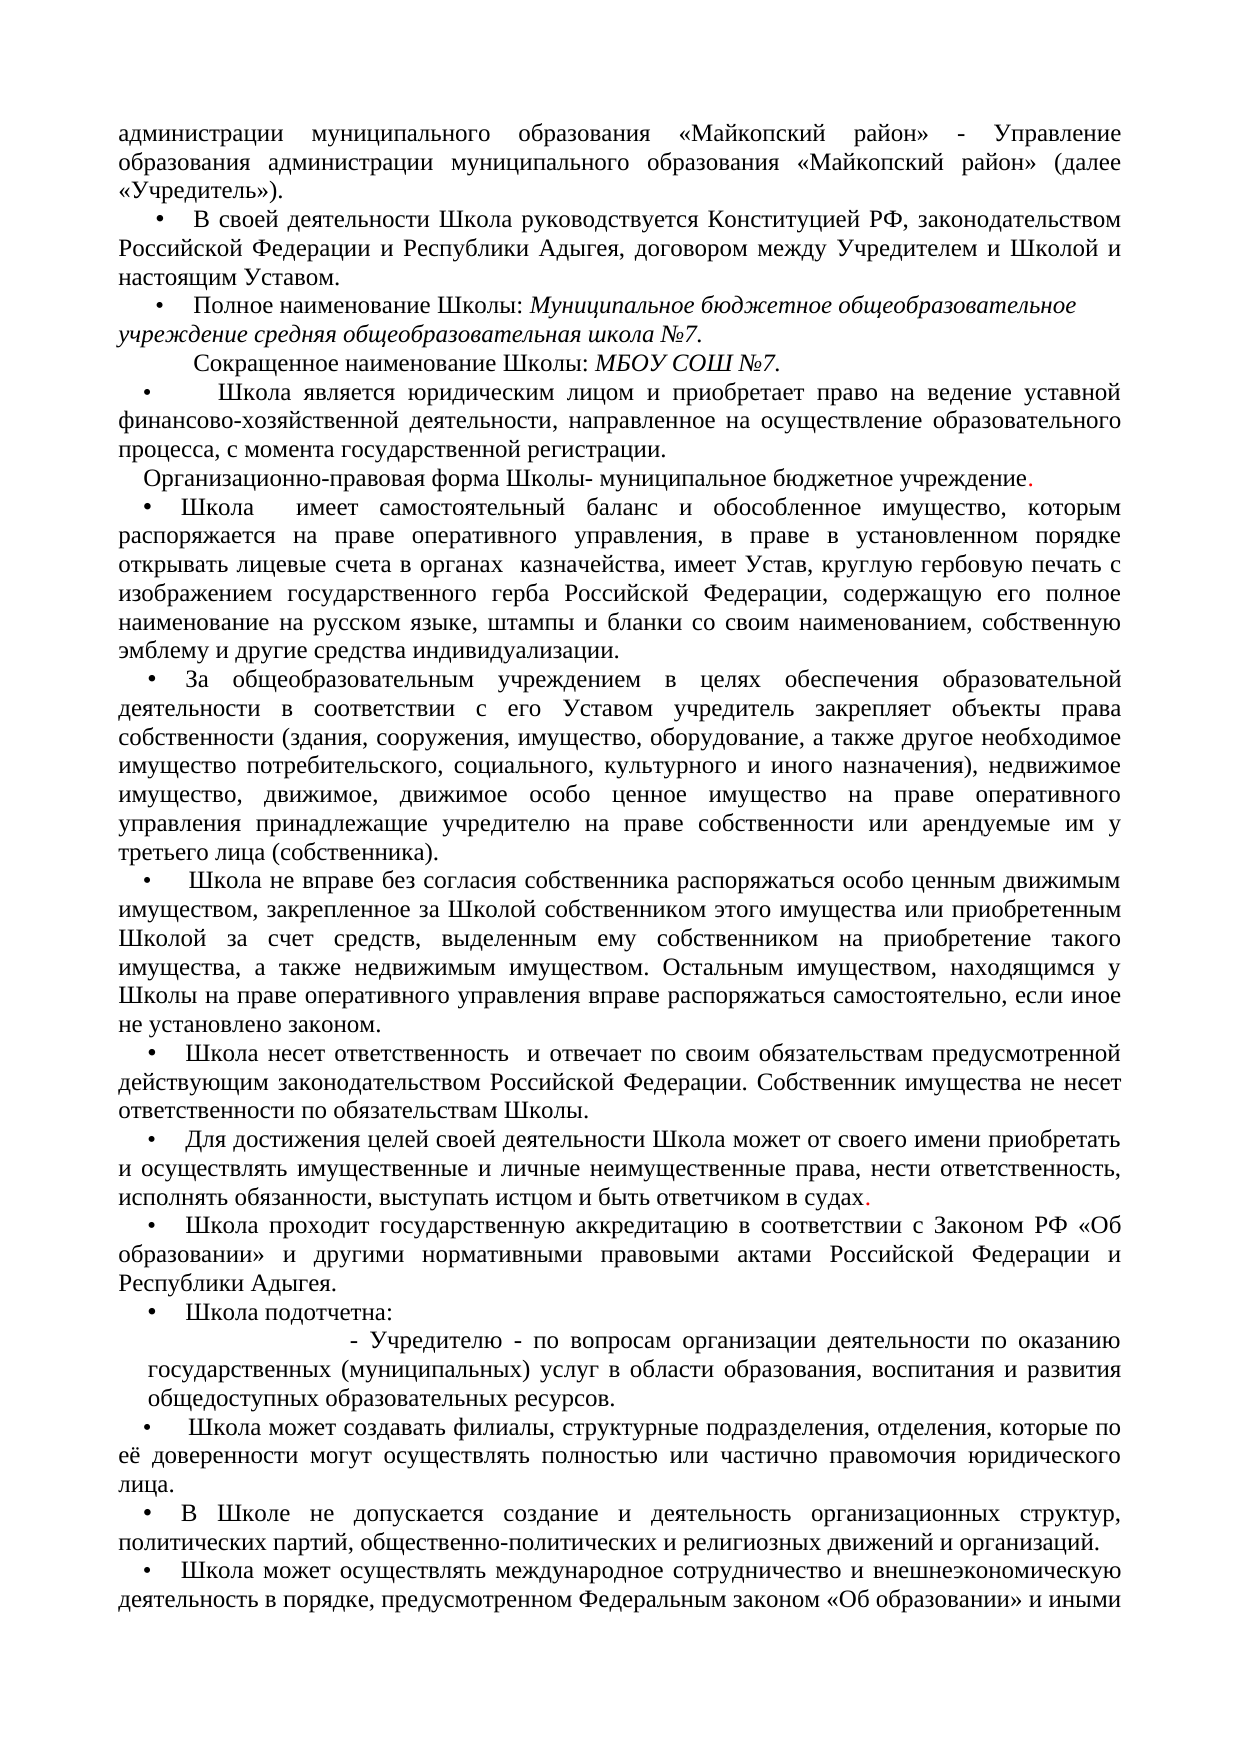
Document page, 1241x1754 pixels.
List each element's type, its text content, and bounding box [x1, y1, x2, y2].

list В Школе не допускается создание и деятельность организационных структур, политических партий, общественно-политических и религиозных движений и организаций. [81, 1498, 1122, 1556]
list Школа несет ответственность и отвечает по своим обязательствам предусмотренной действующим законодательством Российской Федерации. Собственник имущества не несет ответственности по обязательствам Школы. [81, 1038, 1122, 1124]
list Школа подотчетна: [81, 1297, 1122, 1326]
list Школа не вправе без согласия собственника распоряжаться особо ценным движимым имуществом, закрепленное за Школой собственником этого имущества или приобретенным Школой за счет средств, выделенным ему собственником на приобретение такого имущества, а также недвижимым имуществом. Остальным имуществом, находящимся у Школы на праве оперативного управления вправе распоряжаться самостоятельно, если иное не установлено законом. [81, 866, 1122, 1038]
list Полное наименование Школы: Муниципальное бюджетное общеобразовательное учреждение средняя общеобразовательная школа №7. [81, 291, 1122, 348]
list Для достижения целей своей деятельности Школа может от своего имени приобретать и осуществлять имущественные и личные неимущественные права, нести ответственность, исполнять обязанности, выступать истцом и быть ответчиком в судах. [81, 1124, 1122, 1211]
list Школа может осуществлять международное сотрудничество и внешнеэкономическую деятельность в порядке, предусмотренном Федеральным законом «Об образовании» и иными [81, 1556, 1122, 1613]
list администрации муниципального образования «Майкопский район» - Управление образования администрации муниципального образования «Майкопский район» (далее «Учредитель»). [81, 118, 1122, 204]
text Сокращенное наименование Школы: МБОУ СОШ №7. [118, 348, 1122, 377]
text - Учредителю - по вопросам организации деятельности по оказанию государственных (муниципальных) услуг в области образования, воспитания и развития общедоступных образовательных ресурсов. [148, 1326, 1122, 1412]
list В своей деятельности Школа руководствуется Конституцией РФ, законодательством Российской Федерации и Республики Адыгея, договором между Учредителем и Школой и настоящим Уставом. [81, 204, 1122, 291]
list Школа имеет самостоятельный баланс и обособленное имущество, которым распоряжается на праве оперативного управления, в праве в установленном порядке открывать лицевые счета в органах казначейства, имеет Устав, круглую гербовую печать с изображением государственного герба Российской Федерации, содержащую его полное наименование на русском языке, штампы и бланки со своим наименованием, собственную эмблему и другие средства индивидуализации. [81, 492, 1122, 664]
list За общеобразовательным учреждением в целях обеспечения образовательной деятельности в соответствии с его Уставом учредитель закрепляет объекты права собственности (здания, сооружения, имущество, оборудование, а также другое необходимое имущество потребительского, социального, культурного и иного назначения), недвижимое имущество, движимое, движимое особо ценное имущество на праве оперативного управления принадлежащие учредителю на праве собственности или арендуемые им у третьего лица (собственника). [81, 664, 1122, 866]
list Школа является юридическим лицом и приобретает право на ведение уставной финансово-хозяйственной деятельности, направленное на осуществление образовательного процесса, с момента государственной регистрации. [81, 377, 1122, 463]
list Школа проходит государственную аккредитацию в соответствии с Законом РФ «Об образовании» и другими нормативными правовыми актами Российской Федерации и Республики Адыгея. [81, 1211, 1122, 1297]
text Организационно-правовая форма Школы- муниципальное бюджетное учреждение. [143, 463, 1122, 492]
list Школа может создавать филиалы, структурные подразделения, отделения, которые по её доверенности могут осуществлять полностью или частично правомочия юридического лица. [81, 1412, 1122, 1498]
